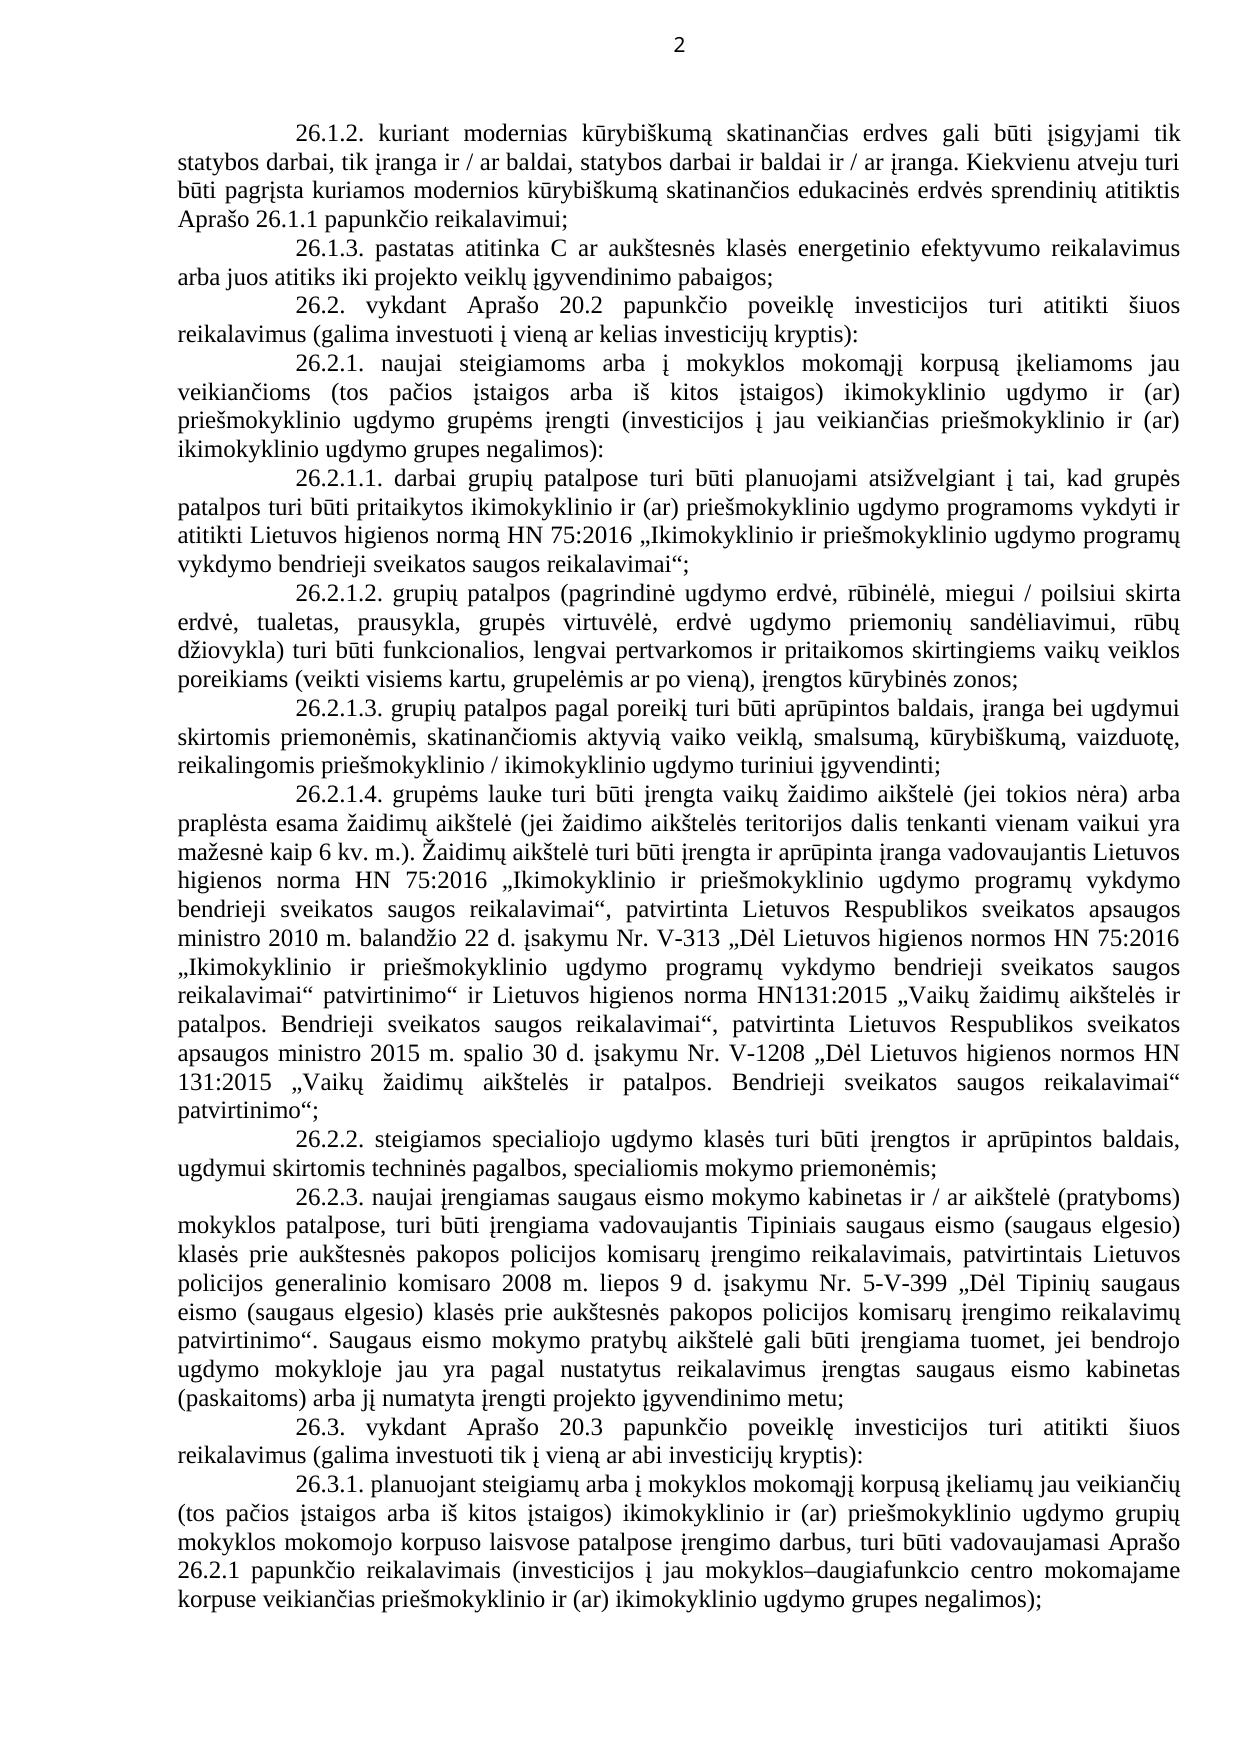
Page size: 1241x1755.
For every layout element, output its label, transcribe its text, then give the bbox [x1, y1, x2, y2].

text 26.2.1.1. darbai grupių patalpose turi būti planuojami atsižvelgiant į tai, kad grupės patalpos turi būti pritaikytos ikimokyklinio ir (ar) priešmokyklinio ugdymo programoms vykdyti ir atitikti Lietuvos higienos normą HN 75:2016 „Ikimokyklinio ir priešmokyklinio ugdymo programų vykdymo bendrieji sveikatos saugos reikalavimai“; [177, 463, 1181, 578]
text 26.2.1.3. grupių patalpos pagal poreikį turi būti aprūpintos baldais, įranga bei ugdymui skirtomis priemonėmis, skatinančiomis aktyvią vaiko veiklą, smalsumą, kūrybiškumą, vaizduotę, reikalingomis priešmokyklinio / ikimokyklinio ugdymo turiniui įgyvendinti; [177, 693, 1181, 779]
text 26.3. vykdant Aprašo 20.3 papunkčio poveiklę investicijos turi atitikti šiuos reikalavimus (galima investuoti tik į vieną ar abi investicijų kryptis): [177, 1412, 1181, 1469]
text 26.2.1.4. grupėms lauke turi būti įrengta vaikų žaidimo aikštelė (jei tokios nėra) arba praplėsta esama žaidimų aikštelė (jei žaidimo aikštelės teritorijos dalis tenkanti vienam vaikui yra mažesnė kaip 6 kv. m.). Žaidimų aikštelė turi būti įrengta ir aprūpinta įranga vadovaujantis Lietuvos higienos norma HN 75:2016 „Ikimokyklinio ir priešmokyklinio ugdymo programų vykdymo bendrieji sveikatos saugos reikalavimai“, patvirtinta Lietuvos Respublikos sveikatos apsaugos ministro 2010 m. balandžio 22 d. įsakymu Nr. V-313 „Dėl Lietuvos higienos normos HN 75:2016 „Ikimokyklinio ir priešmokyklinio ugdymo programų vykdymo bendrieji sveikatos saugos reikalavimai“ patvirtinimo“ ir Lietuvos higienos norma HN131:2015 „Vaikų žaidimų aikštelės ir patalpos. Bendrieji sveikatos saugos reikalavimai“, patvirtinta Lietuvos Respublikos sveikatos apsaugos ministro 2015 m. spalio 30 d. įsakymu Nr. V-1208 „Dėl Lietuvos higienos normos HN 131:2015 „Vaikų žaidimų aikštelės ir patalpos. Bendrieji sveikatos saugos reikalavimai“ patvirtinimo“; [177, 779, 1181, 1124]
text 26.2.1.2. grupių patalpos (pagrindinė ugdymo erdvė, rūbinėlė, miegui / poilsiui skirta erdvė, tualetas, prausykla, grupės virtuvėlė, erdvė ugdymo priemonių sandėliavimui, rūbų džiovykla) turi būti funkcionalios, lengvai pertvarkomos ir pritaikomos skirtingiems vaikų veiklos poreikiams (veikti visiems kartu, grupelėmis ar po vieną), įrengtos kūrybinės zonos; [177, 578, 1181, 693]
text 26.2.1. naujai steigiamoms arba į mokyklos mokomąjį korpusą įkeliamoms jau veikiančioms (tos pačios įstaigos arba iš kitos įstaigos) ikimokyklinio ugdymo ir (ar) priešmokyklinio ugdymo grupėms įrengti (investicijos į jau veikiančias priešmokyklinio ir (ar) ikimokyklinio ugdymo grupes negalimos): [177, 348, 1181, 463]
text 26.2.2. steigiamos specialiojo ugdymo klasės turi būti įrengtos ir aprūpintos baldais, ugdymui skirtomis techninės pagalbos, specialiomis mokymo priemonėmis; [177, 1124, 1181, 1182]
text 26.1.2. kuriant modernias kūrybiškumą skatinančias erdves gali būti įsigyjami tik statybos darbai, tik įranga ir / ar baldai, statybos darbai ir baldai ir / ar įranga. Kiekvienu atveju turi būti pagrįsta kuriamos modernios kūrybiškumą skatinančios edukacinės erdvės sprendinių atitiktis Aprašo 26.1.1 papunkčio reikalavimui; [177, 118, 1181, 233]
text 26.1.3. pastatas atitinka C ar aukštesnės klasės energetinio efektyvumo reikalavimus arba juos atitiks iki projekto veiklų įgyvendinimo pabaigos; [177, 233, 1181, 291]
text 26.3.1. planuojant steigiamų arba į mokyklos mokomąjį korpusą įkeliamų jau veikiančių (tos pačios įstaigos arba iš kitos įstaigos) ikimokyklinio ir (ar) priešmokyklinio ugdymo grupių mokyklos mokomojo korpuso laisvose patalpose įrengimo darbus, turi būti vadovaujamasi Aprašo 26.2.1 papunkčio reikalavimais (investicijos į jau mokyklos–daugiafunkcio centro mokomajame korpuse veikiančias priešmokyklinio ir (ar) ikimokyklinio ugdymo grupes negalimos); [177, 1469, 1181, 1613]
text 26.2. vykdant Aprašo 20.2 papunkčio poveiklę investicijos turi atitikti šiuos reikalavimus (galima investuoti į vieną ar kelias investicijų kryptis): [177, 291, 1181, 348]
text 26.2.3. naujai įrengiamas saugaus eismo mokymo kabinetas ir / ar aikštelė (pratyboms) mokyklos patalpose, turi būti įrengiama vadovaujantis Tipiniais saugaus eismo (saugaus elgesio) klasės prie aukštesnės pakopos policijos komisarų įrengimo reikalavimais, patvirtintais Lietuvos policijos generalinio komisaro 2008 m. liepos 9 d. įsakymu Nr. 5-V-399 „Dėl Tipinių saugaus eismo (saugaus elgesio) klasės prie aukštesnės pakopos policijos komisarų įrengimo reikalavimų patvirtinimo“. Saugaus eismo mokymo pratybų aikštelė gali būti įrengiama tuomet, jei bendrojo ugdymo mokykloje jau yra pagal nustatytus reikalavimus įrengtas saugaus eismo kabinetas (paskaitoms) arba jį numatyta įrengti projekto įgyvendinimo metu; [177, 1182, 1181, 1412]
